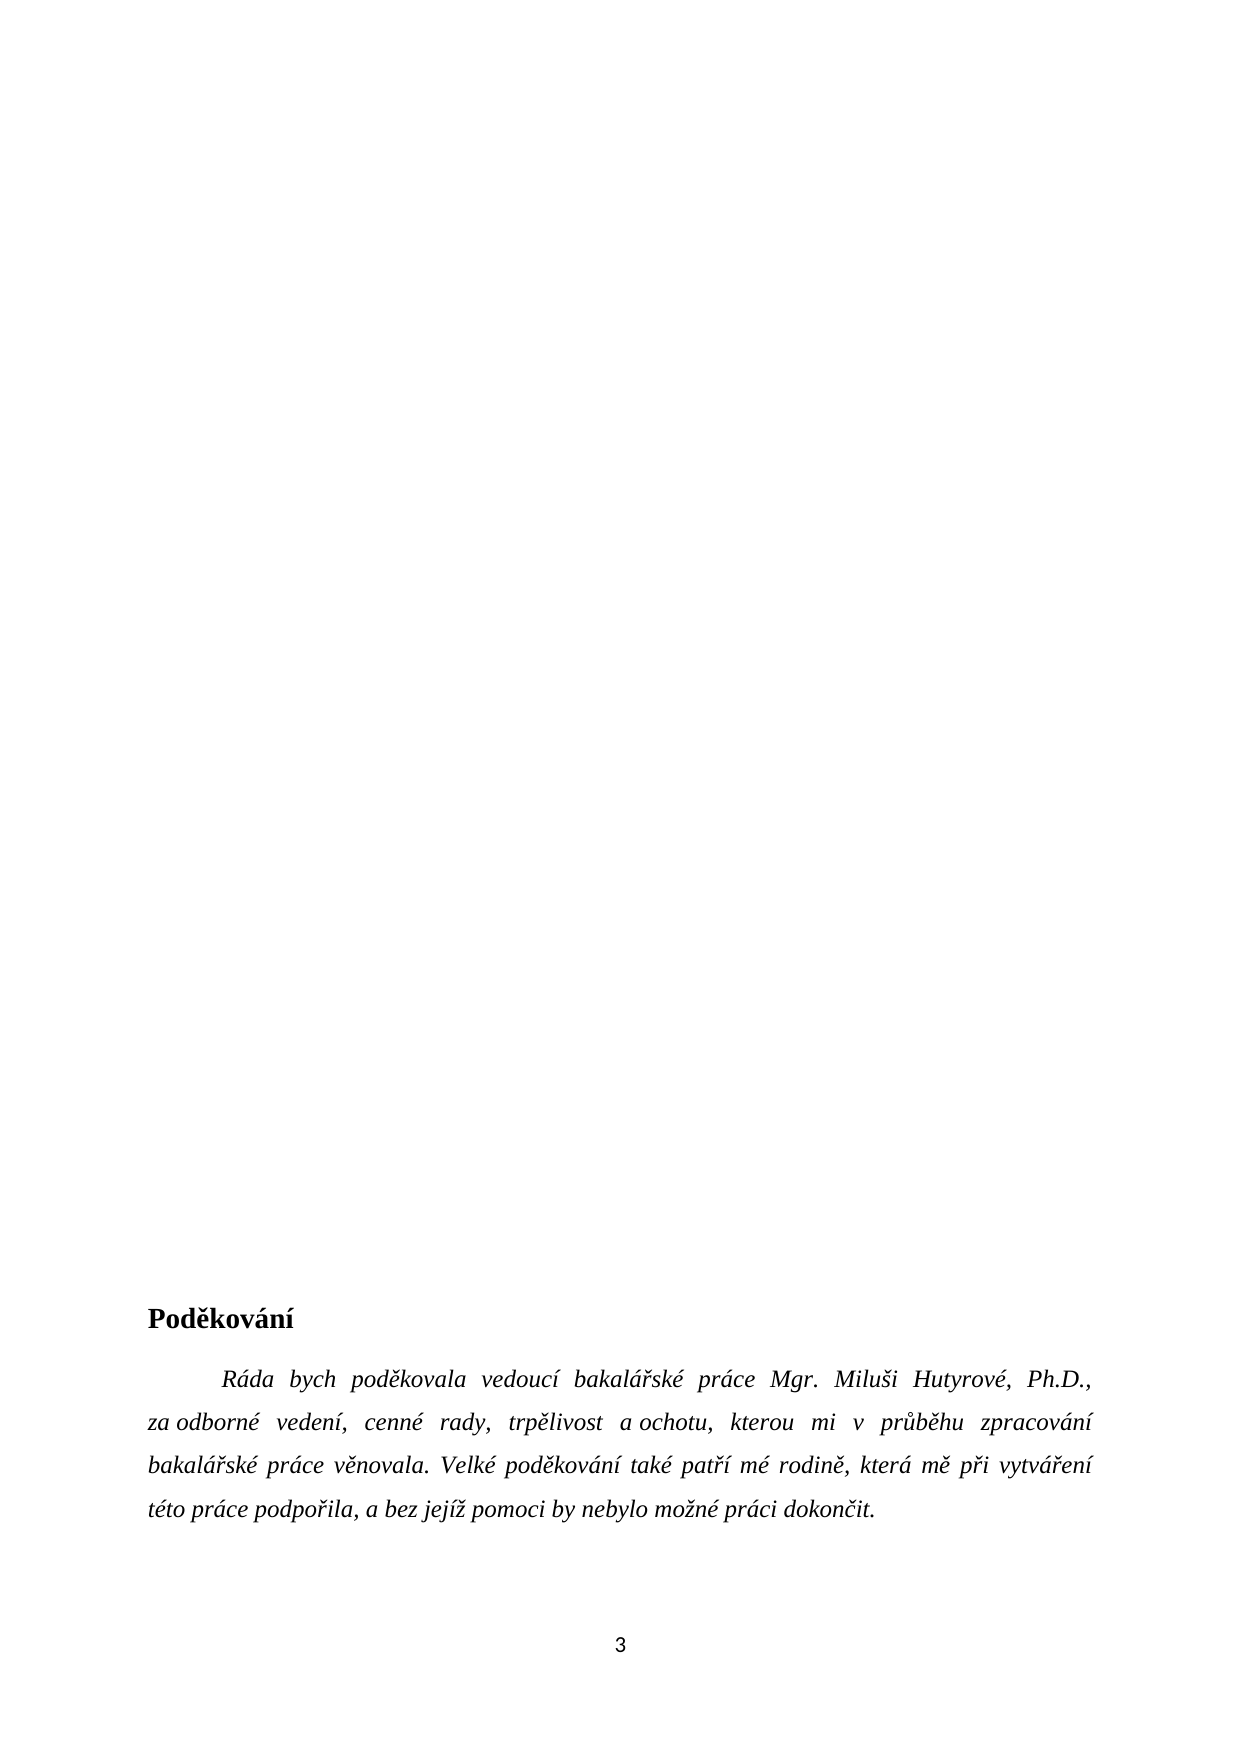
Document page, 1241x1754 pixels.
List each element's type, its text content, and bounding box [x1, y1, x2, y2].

text Poděkování [148, 1302, 1093, 1335]
text Ráda bych poděkovala vedoucí bakalářské práce Mgr. Miluši Hutyrové, Ph.D., za odborné vedení, cenné rady, trpělivost a ochotu, kterou mi v průběhu zpracování bakalářské práce věnovala. Velké poděkování také patří mé rodině, která mě při vytváření této práce podpořila, a bez jejíž pomoci by nebylo možné práci dokončit. [148, 1364, 1093, 1522]
